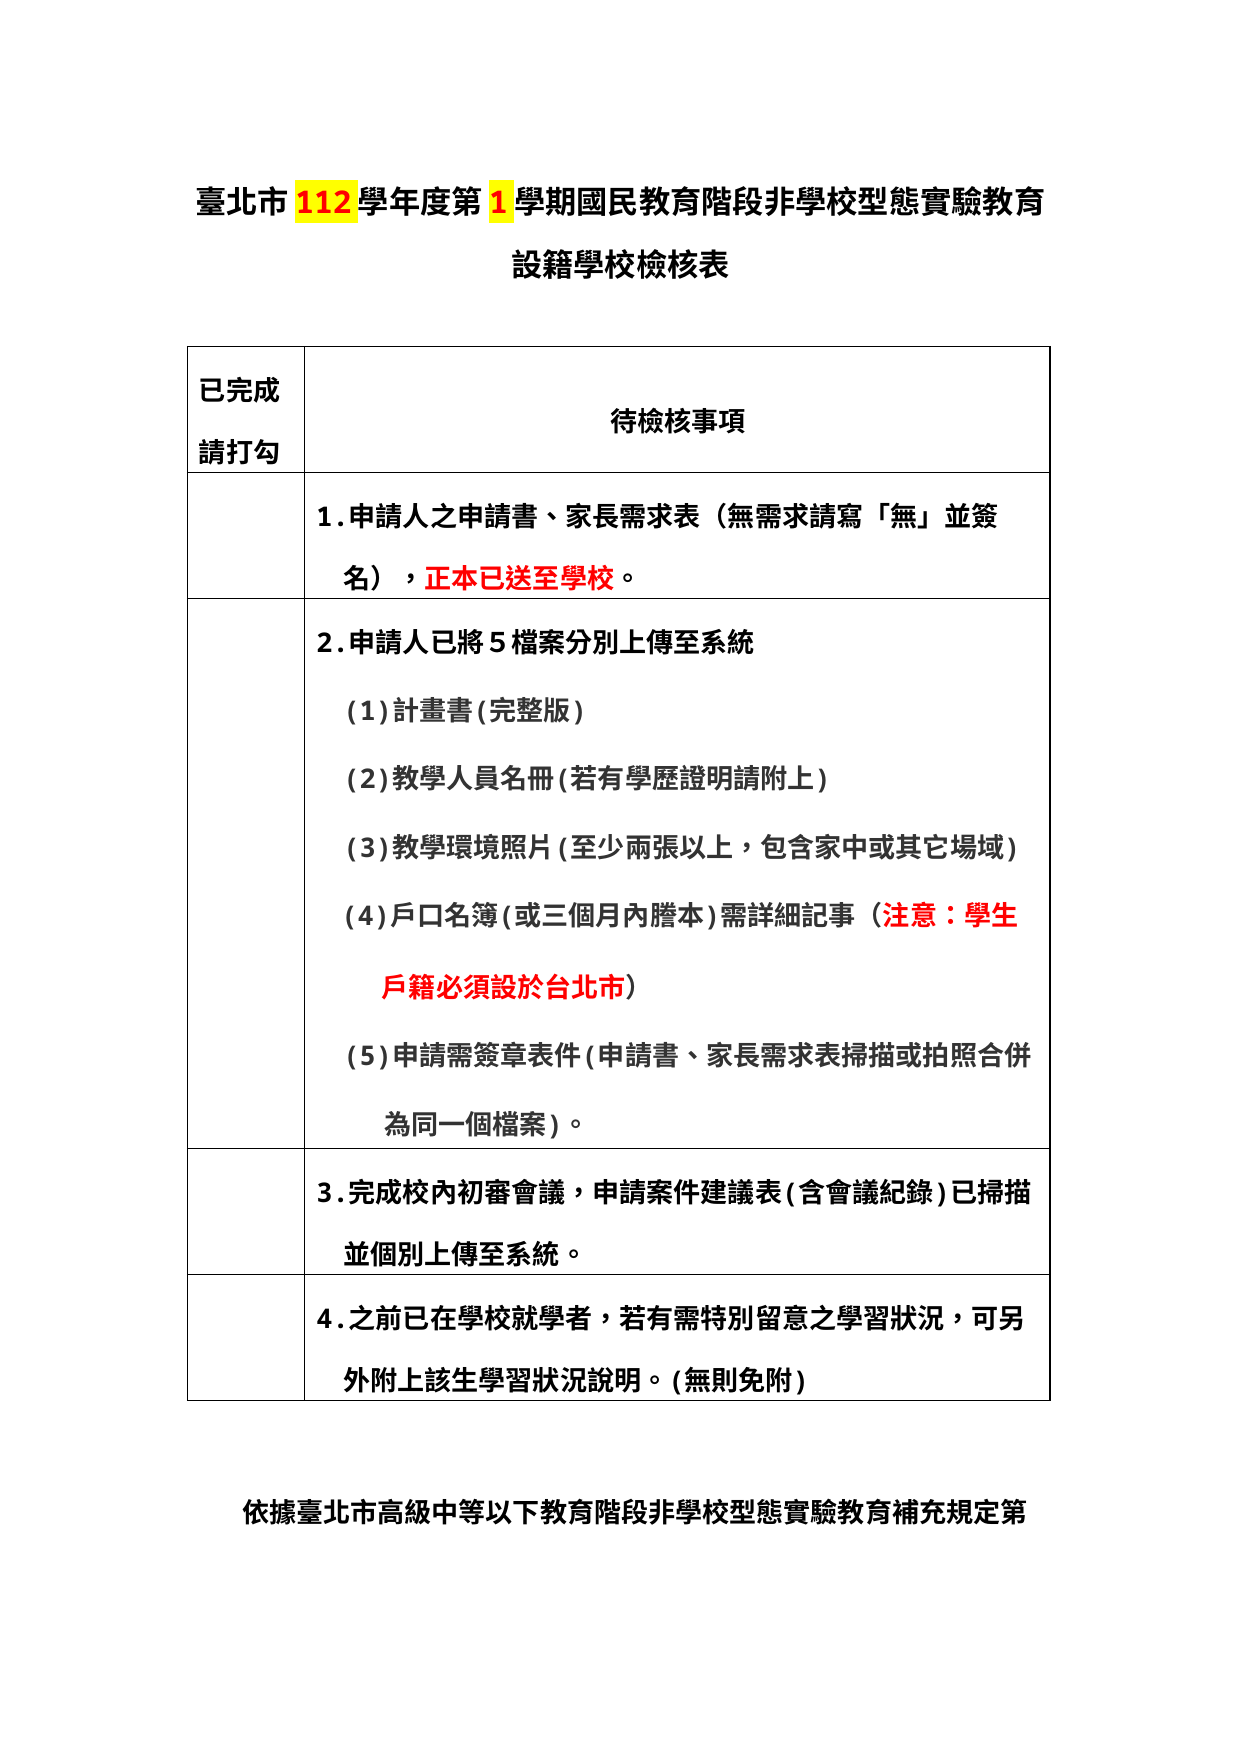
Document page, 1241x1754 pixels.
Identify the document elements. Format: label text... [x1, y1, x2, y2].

table_cell [188, 1275, 304, 1400]
table_cell 1.申請人之申請書、家長需求表（無需求請寫「無」並簽名），正本已送至學校。 [305, 473, 1049, 598]
table_cell [188, 473, 304, 598]
table_cell [188, 1149, 304, 1274]
text 臺北市112學年度第1學期國民教育階段非學校型態實驗教育 設籍學校檢核表 [187, 158, 1053, 283]
table_cell 3.完成校內初審會議，申請案件建議表(含會議紀錄)已掃描並個別上傳至系統。 [305, 1149, 1049, 1274]
table_header 已完成 請打勾 [188, 347, 304, 472]
table_cell 4.之前已在學校就學者，若有需特別留意之學習狀況，可另外附上該生學習狀況說明。(無則免附) [305, 1275, 1049, 1400]
text 依據臺北市高級中等以下教育階段非學校型態實驗教育補充規定第 [187, 1469, 1053, 1531]
table_cell [188, 599, 304, 1148]
table_header 待檢核事項 [305, 347, 1049, 472]
table_cell 2.申請人已將５檔案分別上傳至系統 (1)計畫書(完整版) (2)教學人員名冊(若有學歷證明請附上) (3)教學環境照片(至少兩張以上，包含家中或其它場域) (4)戶口名簿(或三個月內謄本)需詳細記事（注意：學生戶籍必須設於台北市） (5)申請需簽章表件(申請書、家長需求表掃描或拍照合併 為同一個檔案)。 [305, 599, 1049, 1148]
